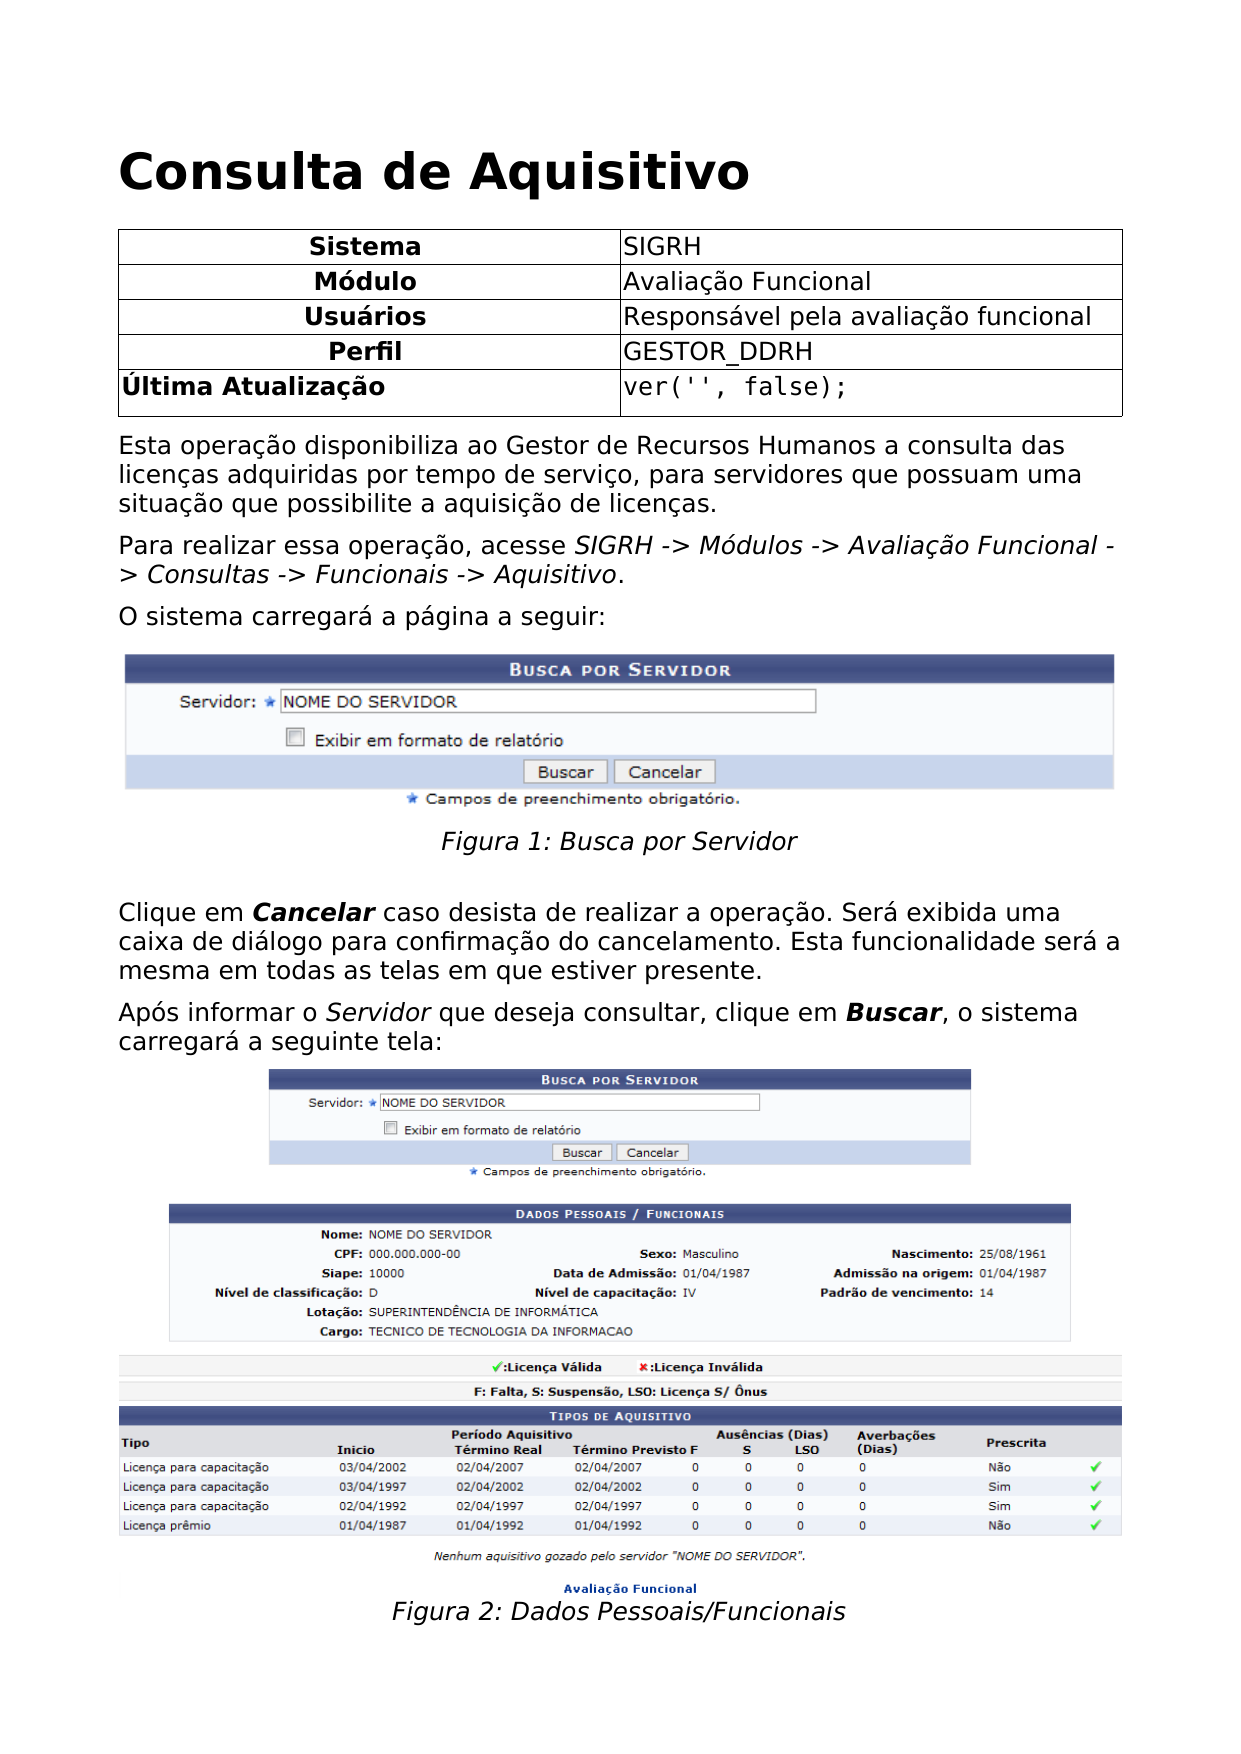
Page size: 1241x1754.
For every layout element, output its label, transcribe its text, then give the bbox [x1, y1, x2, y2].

subtitle Consulta de Aquisitivo [118, 143, 1122, 201]
table_header SIGRH [621, 230, 1122, 264]
text Esta operação disponibiliza ao Gestor de Recursos Humanos a consulta das licenças adquiridas por tempo de serviço, para servidores que possuam uma situação que possibilite a aquisição de licenças. [118, 431, 1122, 518]
table_cell Usuários [119, 300, 620, 334]
table_cell ver('', false); [621, 370, 1122, 416]
text Figura 1: Busca por Servidor [118, 827, 1122, 856]
text Figura 2: Dados Pessoais/Funcionais [118, 1598, 1122, 1626]
table_cell Última Atualização [119, 370, 620, 416]
text Para realizar essa operação, acesse SIGRH -> Módulos -> Avaliação Funcional -> Consultas -> Funcionais -> Aquisitivo. [118, 531, 1122, 589]
table_cell GESTOR_DDRH [621, 335, 1122, 369]
table_cell Módulo [119, 265, 620, 299]
table_header Sistema [119, 230, 620, 264]
text O sistema carregará a página a seguir: [118, 602, 1122, 631]
table_cell Perfil [119, 335, 620, 369]
table_cell Avaliação Funcional [621, 265, 1122, 299]
table_cell Responsável pela avaliação funcional [621, 300, 1122, 334]
text Clique em Cancelar caso desista de realizar a operação. Será exibida uma caixa de diálogo para confirmação do cancelamento. Esta funcionalidade será a mesma em todas as telas em que estiver presente. [118, 898, 1122, 985]
picture [118, 643, 1123, 827]
text Após informar o Servidor que deseja consultar, clique em Buscar, o sistema carregará a seguinte tela: [118, 998, 1122, 1056]
picture [118, 1068, 1123, 1598]
